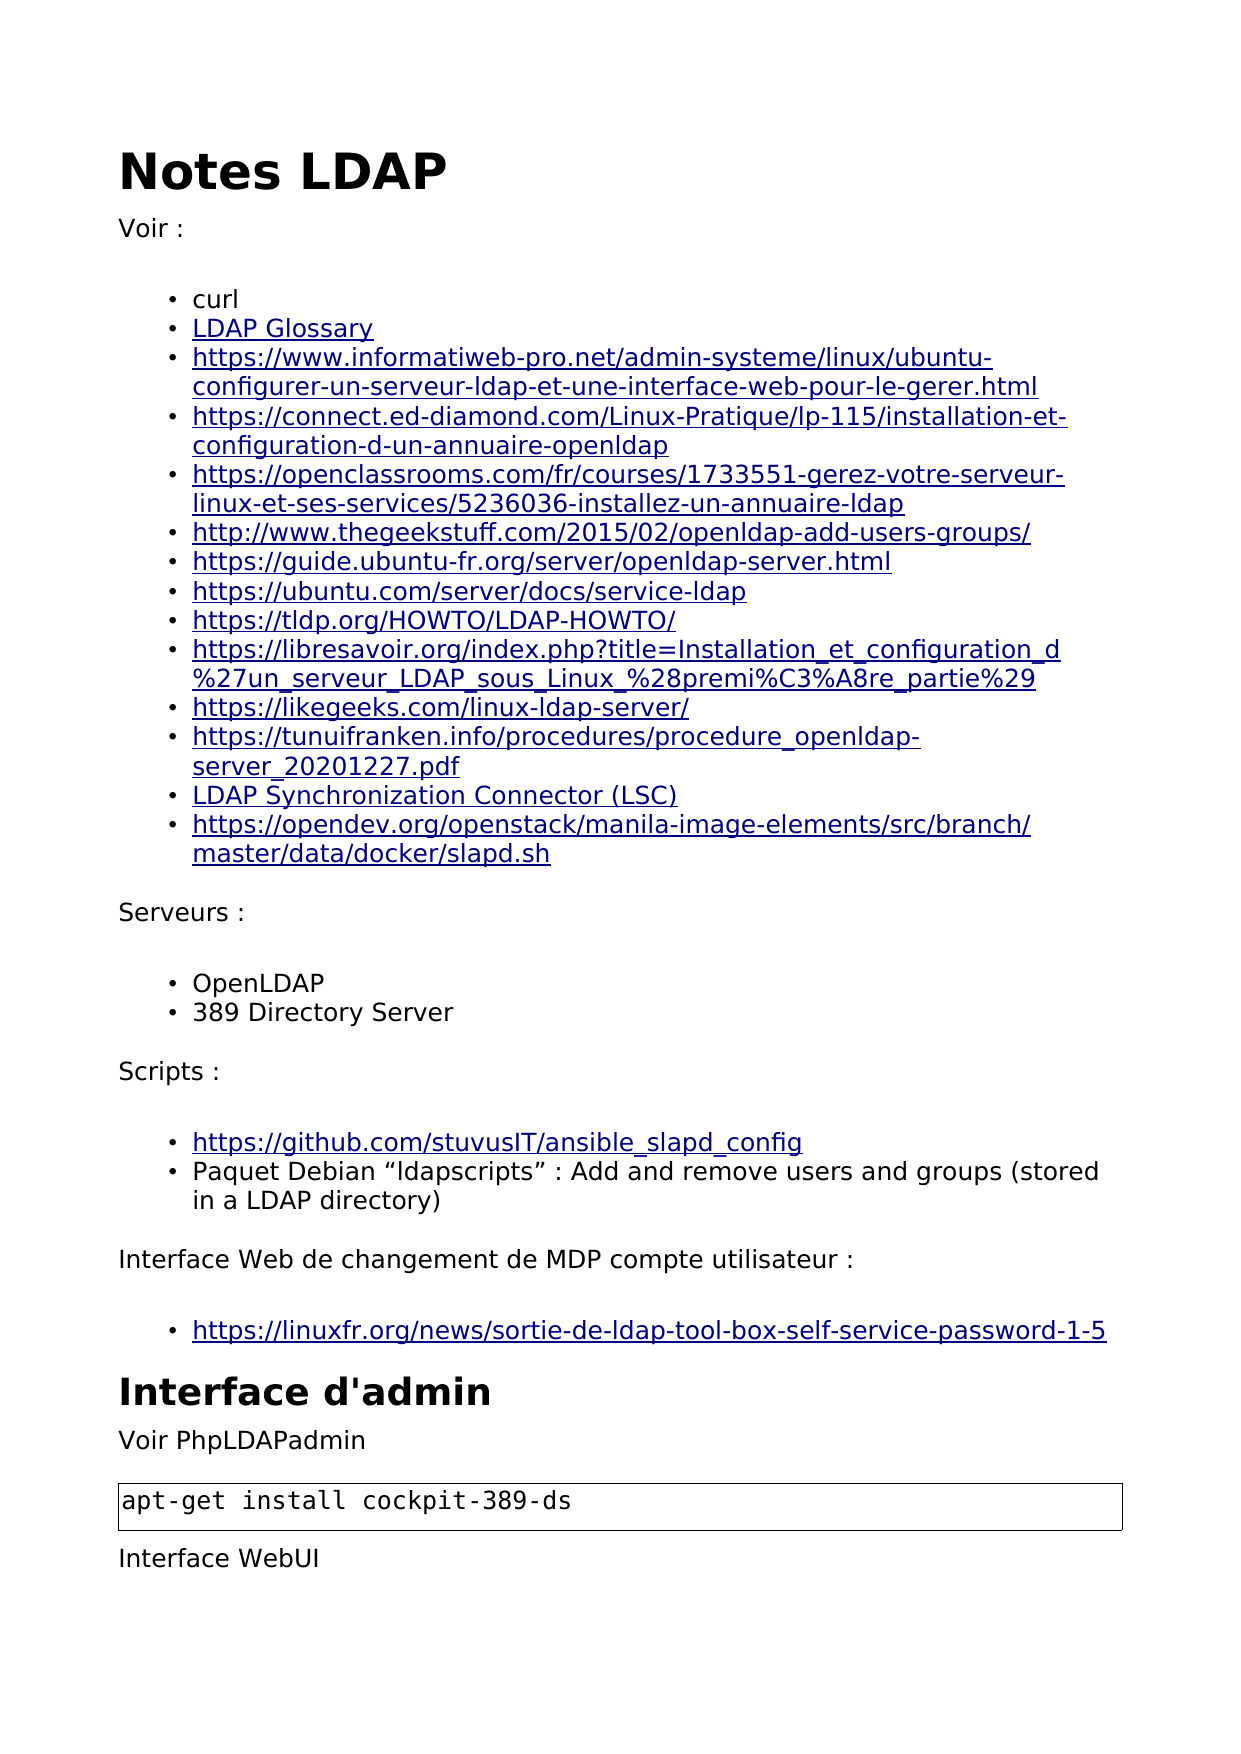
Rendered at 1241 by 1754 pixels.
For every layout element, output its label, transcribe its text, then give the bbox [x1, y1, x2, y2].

text Scripts : [118, 1057, 1122, 1086]
table_header apt-get install cockpit-389-ds [119, 1484, 1122, 1530]
subtitle Interface d'admin [118, 1370, 1122, 1414]
subtitle Notes LDAP [118, 143, 1122, 201]
list curl [177, 285, 1122, 314]
list Paquet Debian “ldapscripts” : Add and remove users and groups (stored in a LDAP directory) [177, 1157, 1122, 1215]
text Interface WebUI [118, 1544, 1122, 1574]
list https://www.informatiweb-pro.net/admin-systeme/linux/ubuntu-configurer-un-serveur-ldap-et-une-interface-web-pour-le-gerer.html [177, 343, 1122, 402]
list LDAP Glossary [177, 314, 1122, 343]
list 389 Directory Server [177, 998, 1122, 1027]
list https://openclassrooms.com/fr/courses/1733551-gerez-votre-serveur-linux-et-ses-services/5236036-installez-un-annuaire-ldap [177, 460, 1122, 518]
list https://libresavoir.org/index.php?title=Installation_et_configuration_d%27un_serveur_LDAP_sous_Linux_%28premi%C3%A8re_partie%29 [177, 635, 1122, 693]
text Interface Web de changement de MDP compte utilisateur : [118, 1245, 1122, 1274]
list https://connect.ed-diamond.com/Linux-Pratique/lp-115/installation-et-configuration-d-un-annuaire-openldap [177, 402, 1122, 460]
list https://likegeeks.com/linux-ldap-server/ [177, 693, 1122, 722]
list LDAP Synchronization Connector (LSC) [177, 781, 1122, 810]
list https://tunuifranken.info/procedures/procedure_openldap-server_20201227.pdf [177, 722, 1122, 781]
list https://tldp.org/HOWTO/LDAP-HOWTO/ [177, 606, 1122, 635]
text Voir PhpLDAPadmin [118, 1426, 1122, 1456]
list https://ubuntu.com/server/docs/service-ldap [177, 577, 1122, 606]
list OpenLDAP [177, 969, 1122, 998]
list https://opendev.org/openstack/manila-image-elements/src/branch/master/data/docker/slapd.sh [177, 810, 1122, 868]
list https://linuxfr.org/news/sortie-de-ldap-tool-box-self-service-password-1-5 [177, 1316, 1122, 1345]
list https://github.com/stuvusIT/ansible_slapd_config [177, 1128, 1122, 1157]
text Serveurs : [118, 898, 1122, 927]
list https://guide.ubuntu-fr.org/server/openldap-server.html [177, 547, 1122, 577]
text Voir : [118, 214, 1122, 243]
list http://www.thegeekstuff.com/2015/02/openldap-add-users-groups/ [177, 518, 1122, 547]
